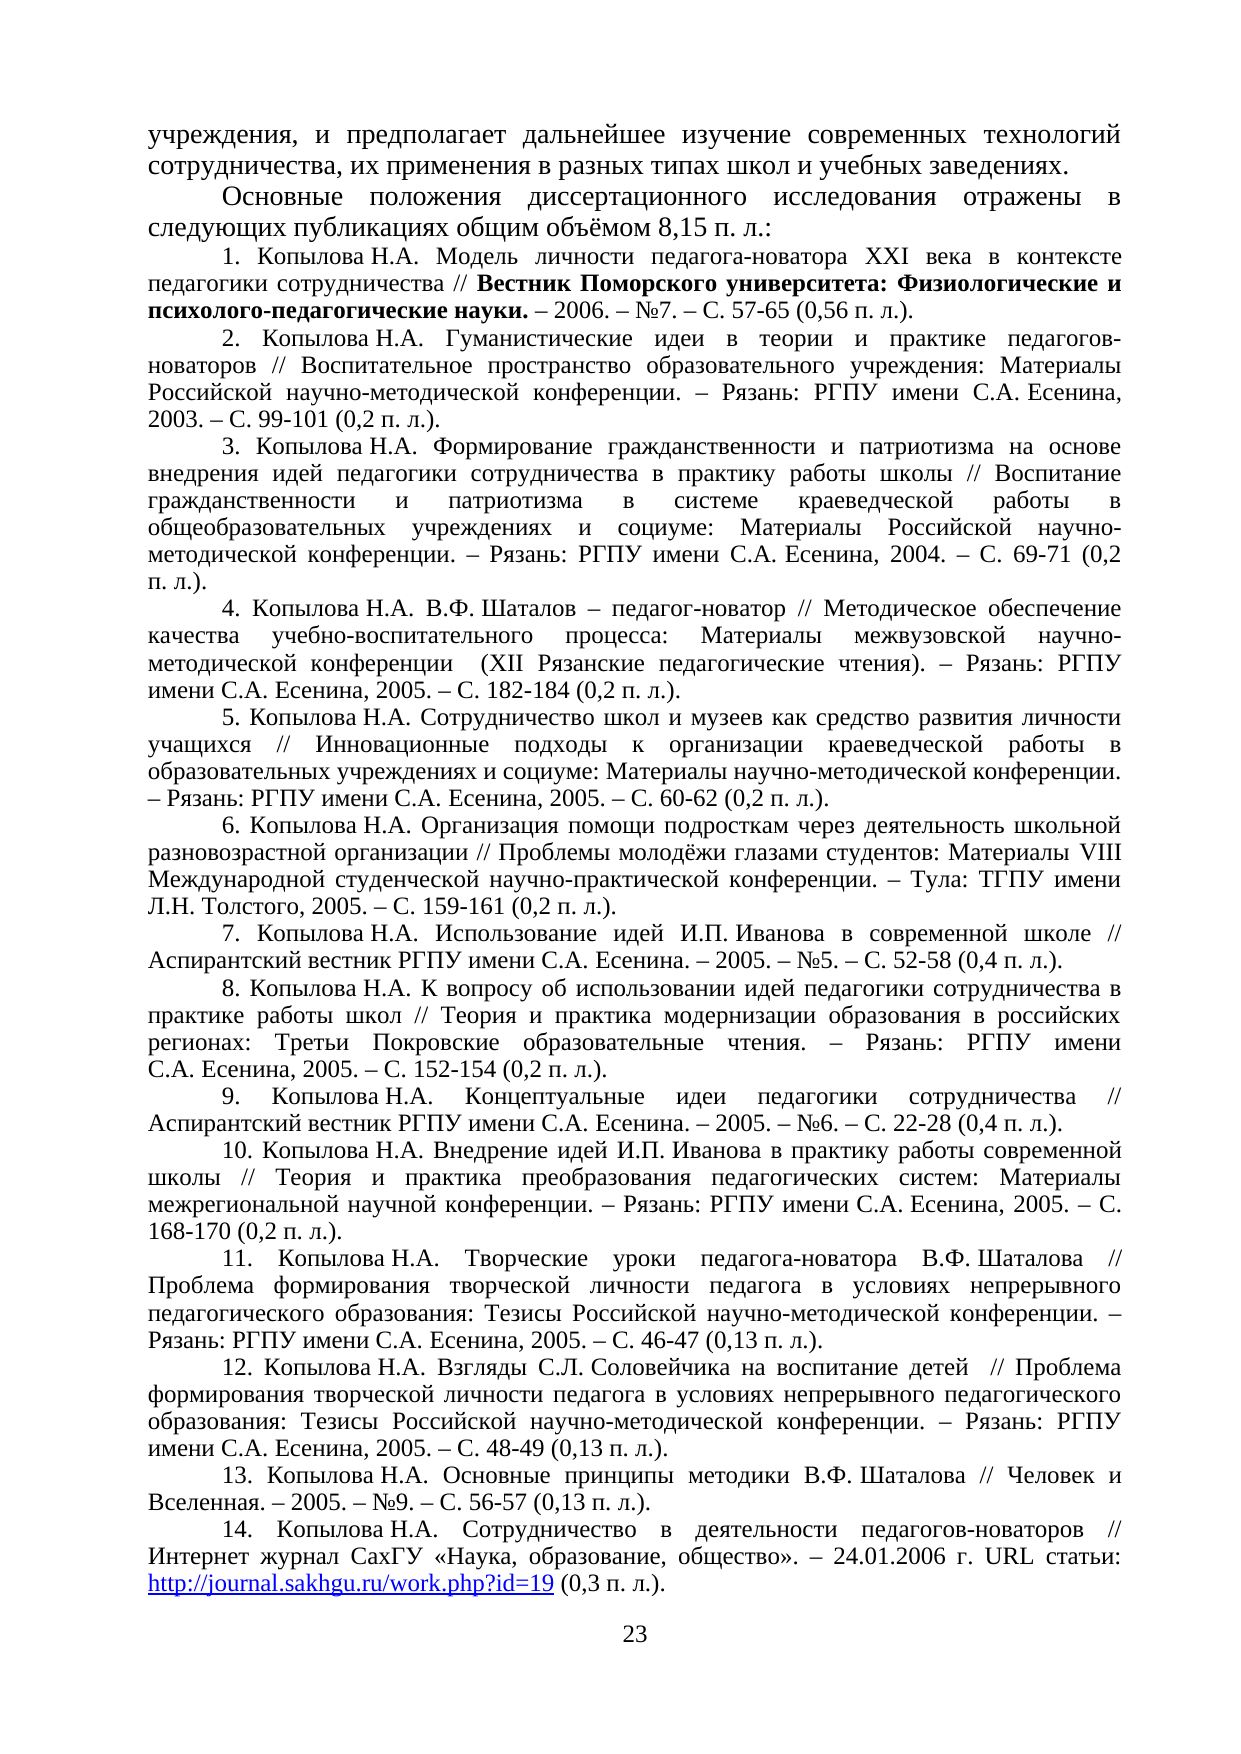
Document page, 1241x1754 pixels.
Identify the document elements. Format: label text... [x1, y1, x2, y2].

text 3. Копылова Н.А. Формирование гражданственности и патриотизма на основе внедрения идей педагогики сотрудничества в практику работы школы // Воспитание гражданственности и патриотизма в системе краеведческой работы в общеобразовательных учреждениях и социуме: Материалы Российской научно-методической конференции. – Рязань: РГПУ имени С.А. Есенина, 2004. – С. 69-71 (0,2 п. л.). [148, 433, 1122, 595]
text учреждения, и предполагает дальнейшее изучение современных технологий сотрудничества, их применения в разных типах школ и учебных заведениях. [148, 118, 1122, 181]
text 8. Копылова Н.А. К вопросу об использовании идей педагогики сотрудничества в практике работы школ // Теория и практика модернизации образования в российских регионах: Третьи Покровские образовательные чтения. – Рязань: РГПУ имени С.А. Есенина, 2005. – С. 152-154 (0,2 п. л.). [148, 974, 1122, 1083]
text 5. Копылова Н.А. Сотрудничество школ и музеев как средство развития личности учащихся // Инновационные подходы к организации краеведческой работы в образовательных учреждениях и социуме: Материалы научно-методической конференции. – Рязань: РГПУ имени С.А. Есенина, 2005. – С. 60-62 (0,2 п. л.). [148, 703, 1122, 812]
text 6. Копылова Н.А. Организация помощи подросткам через деятельность школьной разновозрастной организации // Проблемы молодёжи глазами студентов: Материалы VIII Международной студенческой научно-практической конференции. – Тула: ТГПУ имени Л.Н. Толстого, 2005. – С. 159-161 (0,2 п. л.). [148, 812, 1122, 920]
text Основные положения диссертационного исследования отражены в следующих публикациях общим объёмом 8,15 п. л.: [148, 181, 1122, 243]
text 11. Копылова Н.А. Творческие уроки педагога-новатора В.Ф. Шаталова // Проблема формирования творческой личности педагога в условиях непрерывного педагогического образования: Тезисы Российской научно-методической конференции. – Рязань: РГПУ имени С.А. Есенина, 2005. – С. 46-47 (0,13 п. л.). [148, 1245, 1122, 1353]
text 13. Копылова Н.А. Основные принципы методики В.Ф. Шаталова // Человек и Вселенная. – 2005. – №9. – С. 56-57 (0,13 п. л.). [148, 1462, 1122, 1516]
text 2. Копылова Н.А. Гуманистические идеи в теории и практике педагогов-новаторов // Воспитательное пространство образовательного учреждения: Материалы Российской научно-методической конференции. – Рязань: РГПУ имени С.А. Есенина, 2003. – С. 99-101 (0,2 п. л.). [148, 324, 1122, 433]
text 7. Копылова Н.А. Использование идей И.П. Иванова в современной школе // Аспирантский вестник РГПУ имени С.А. Есенина. – 2005. – №5. – С. 52-58 (0,4 п. л.). [148, 920, 1122, 974]
text 10. Копылова Н.А. Внедрение идей И.П. Иванова в практику работы современной школы // Теория и практика преобразования педагогических систем: Материалы межрегиональной научной конференции. – Рязань: РГПУ имени С.А. Есенина, 2005. – С. 168-170 (0,2 п. л.). [148, 1137, 1122, 1245]
text 9. Копылова Н.А. Концептуальные идеи педагогики сотрудничества // Аспирантский вестник РГПУ имени С.А. Есенина. – 2005. – №6. – С. 22-28 (0,4 п. л.). [148, 1083, 1122, 1137]
text 4. Копылова Н.А. В.Ф. Шаталов – педагог-новатор // Методическое обеспечение качества учебно-воспитательного процесса: Материалы межвузовской научно-методической конференции (XII Рязанские педагогические чтения). – Рязань: РГПУ имени С.А. Есенина, 2005. – С. 182-184 (0,2 п. л.). [148, 595, 1122, 703]
text 14. Копылова Н.А. Сотрудничество в деятельности педагогов-новаторов // Интернет журнал СахГУ «Наука, образование, общество». – 24.01.2006 г. URL статьи: http://journal.sakhgu.ru/work.php?id=19 (0,3 п. л.). [148, 1516, 1122, 1597]
text 1. Копылова Н.А. Модель личности педагога-новатора XXI века в контексте педагогики сотрудничества // Вестник Поморского университета: Физиологические и психолого-педагогические науки. – 2006. – №7. – С. 57-65 (0,56 п. л.). [148, 243, 1122, 324]
text 12. Копылова Н.А. Взгляды С.Л. Соловейчика на воспитание детей // Проблема формирования творческой личности педагога в условиях непрерывного педагогического образования: Тезисы Российской научно-методической конференции. – Рязань: РГПУ имени С.А. Есенина, 2005. – С. 48-49 (0,13 п. л.). [148, 1353, 1122, 1462]
